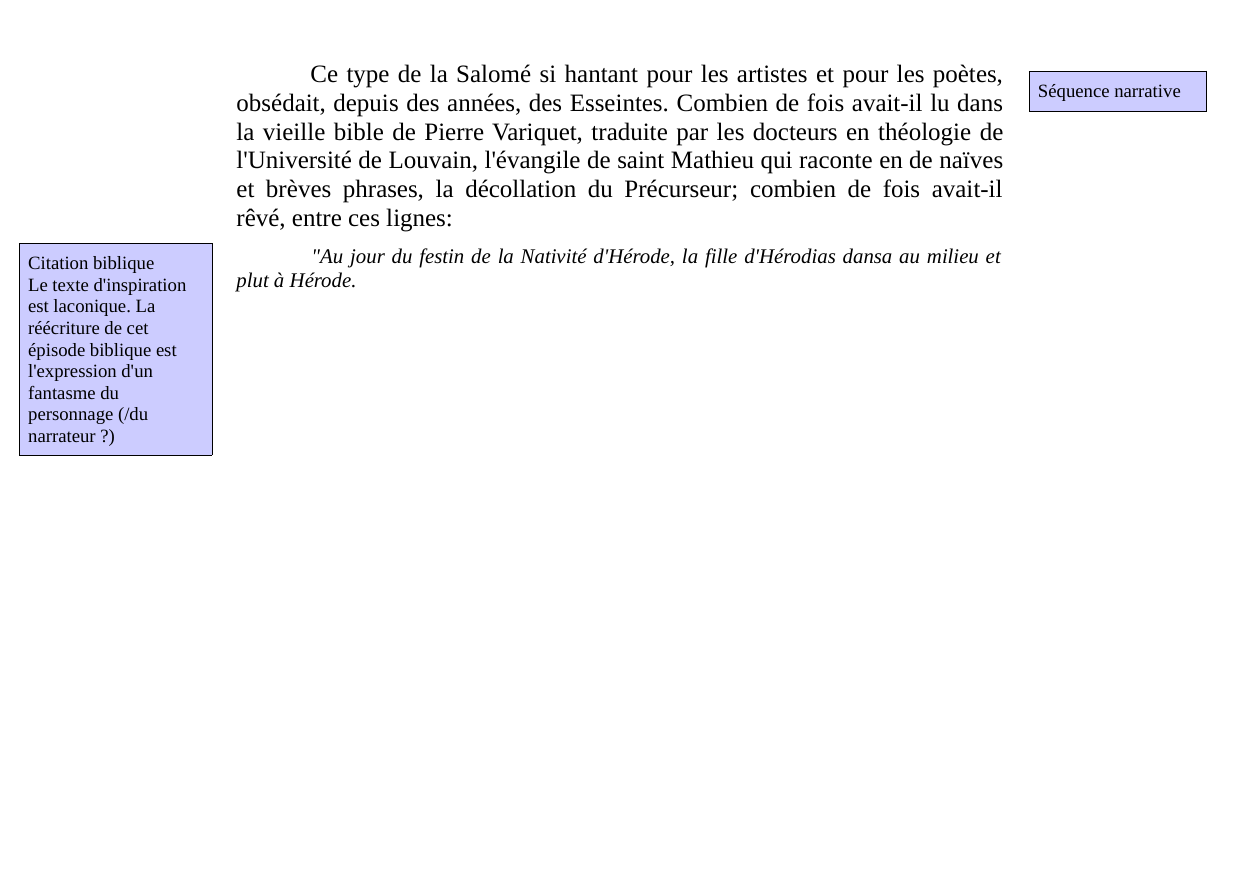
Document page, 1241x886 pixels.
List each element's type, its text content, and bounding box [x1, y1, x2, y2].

text Le texte d'inspiration est laconique. La réécriture de cet épisode biblique est l'expression d'un fantasme du personnage (/du narrateur ?) [28, 274, 203, 446]
text "Au jour du festin de la Nativité d'Hérode, la fille d'Hérodias dansa au milieu et plut à Hérode. [236, 244, 1004, 292]
text Séquence narrative [1038, 79, 1198, 101]
text Citation biblique [28, 252, 203, 274]
text Ce type de la Salomé si hantant pour les artistes et pour les poètes, obsédait, depuis des années, des Esseintes. Combien de fois avait-il lu dans la vieille bible de Pierre Variquet, traduite par les docteurs en théologie de l'Université de Louvain, l'évangile de saint Mathieu qui raconte en de naïves et brèves phrases, la décollation du Précurseur; combien de fois avait-il rêvé, entre ces lignes: [236, 59, 1004, 232]
